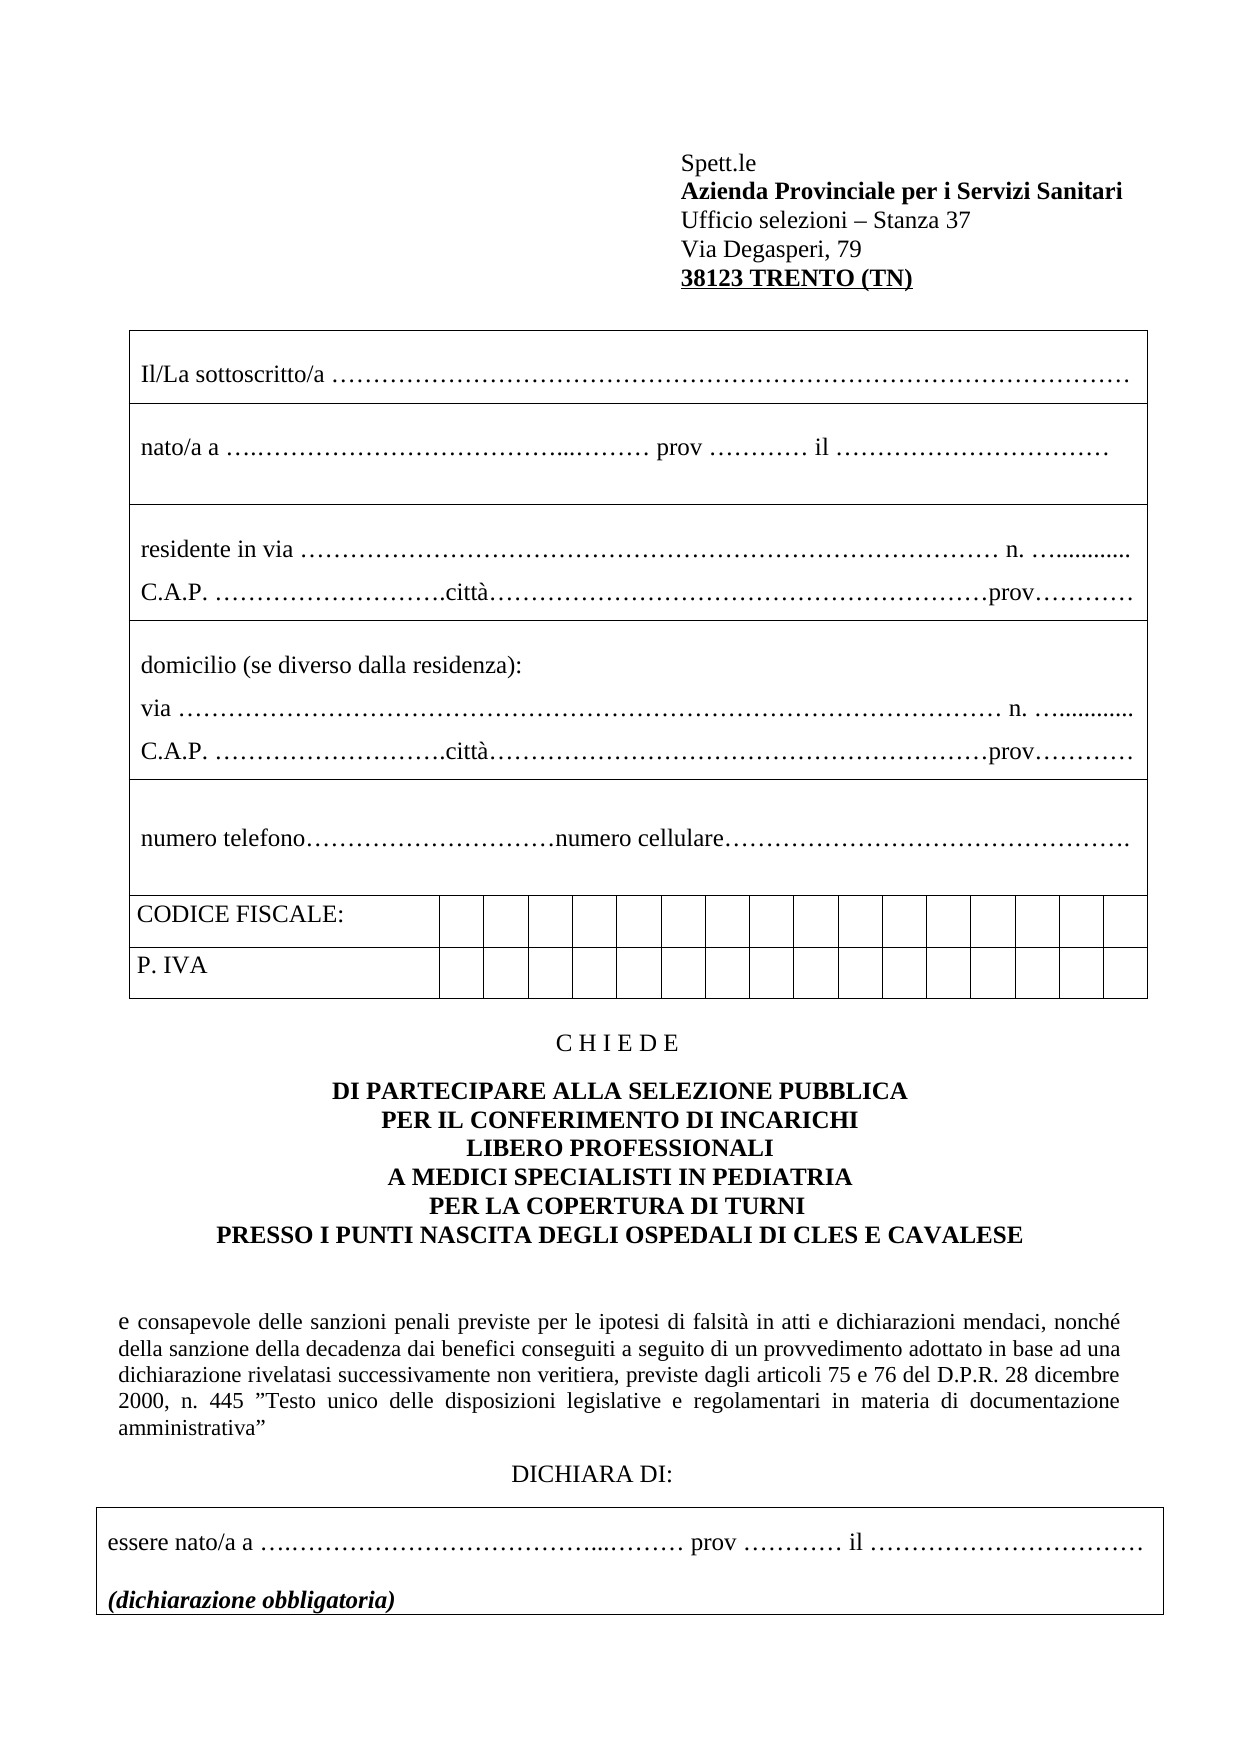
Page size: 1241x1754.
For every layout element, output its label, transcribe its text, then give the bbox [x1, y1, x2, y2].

table_cell P. IVA [130, 948, 439, 998]
table_header [73, 1507, 96, 1614]
table_cell [750, 896, 793, 947]
table_cell [794, 896, 838, 947]
table_cell [662, 896, 705, 947]
text PER LA COPERTURA DI TURNI [118, 1191, 1122, 1220]
table_cell [1104, 896, 1147, 947]
table_cell [662, 948, 705, 998]
text A MEDICI SPECIALISTI IN PEDIATRIA [118, 1162, 1122, 1191]
text 38123 TRENTO (TN) [681, 263, 1122, 291]
table_cell [1016, 896, 1059, 947]
table_cell [706, 896, 749, 947]
table_cell nato/a a ….………………………………...……… prov ………… il …………………………… [130, 404, 1147, 504]
text e consapevole delle sanzioni penali previste per le ipotesi di falsità in atti e dichiarazioni mendaci, nonché della sanzione della decadenza dai benefici conseguiti a seguito di un provvedimento adottato in base ad una dichiarazione rivelatasi successivamente non veritiera, previste dagli articoli 75 e 76 del D.P.R. 28 dicembre 2000, n. 445 ”Testo unico delle disposizioni legislative e regolamentari in materia di documentazione amministrativa” [118, 1306, 1122, 1440]
table_header essere nato/a a ….………………………………...……… prov ………… il …………………………… (dichiarazione obbligatoria) [97, 1508, 1163, 1614]
table_cell [484, 948, 528, 998]
table_cell [1016, 948, 1059, 998]
text LIBERO PROFESSIONALI [118, 1133, 1122, 1162]
table_cell [529, 948, 572, 998]
table_cell CODICE FISCALE: [130, 896, 439, 947]
table_cell [839, 948, 882, 998]
table_header Il/La sottoscritto/a …………………………………………………………………………………… [130, 331, 1147, 402]
table_cell [1060, 896, 1103, 947]
table_cell [573, 896, 616, 947]
text C H I E D E [118, 1028, 1122, 1057]
text PRESSO I PUNTI NASCITA DEGLI OSPEDALI DI CLES E CAVALESE [118, 1220, 1122, 1248]
text PER IL CONFERIMENTO DI INCARICHI [118, 1105, 1122, 1133]
table_cell [706, 948, 749, 998]
text Spett.le [681, 148, 1122, 176]
table_cell [617, 896, 661, 947]
table_cell [794, 948, 838, 998]
table_cell [484, 896, 528, 947]
table_cell [617, 948, 661, 998]
table_cell [927, 948, 970, 998]
table_cell [529, 896, 572, 947]
table_cell [573, 948, 616, 998]
text DICHIARA DI: [62, 1459, 1122, 1488]
table_cell [1104, 948, 1147, 998]
text Azienda Provinciale per i Servizi Sanitari [681, 176, 1131, 205]
table_cell [440, 948, 483, 998]
text Ufficio selezioni – Stanza 37 [681, 205, 1122, 234]
table_cell [839, 896, 882, 947]
text Via Degasperi, 79 [681, 234, 1122, 263]
table_cell [750, 948, 793, 998]
table_cell [1060, 948, 1103, 998]
table_cell residente in via ………………………………………………………………………… n. …............ C.A.P. ……………………….città……………………………………………………prov………… [130, 505, 1147, 620]
table_cell [883, 948, 926, 998]
table_cell [927, 896, 970, 947]
text DI PARTECIPARE ALLA SELEZIONE PUBBLICA [118, 1076, 1122, 1105]
table_cell [971, 896, 1015, 947]
table_cell [440, 896, 483, 947]
table_cell [883, 896, 926, 947]
table_cell numero telefono…………………………numero cellulare…………………………………………. [130, 780, 1147, 895]
table_cell [971, 948, 1015, 998]
table_cell domicilio (se diverso dalla residenza): via ……………………………………………………………………………………… n. …............ C.A.P. ……………………….città……………………………………………………prov………… [130, 621, 1147, 779]
